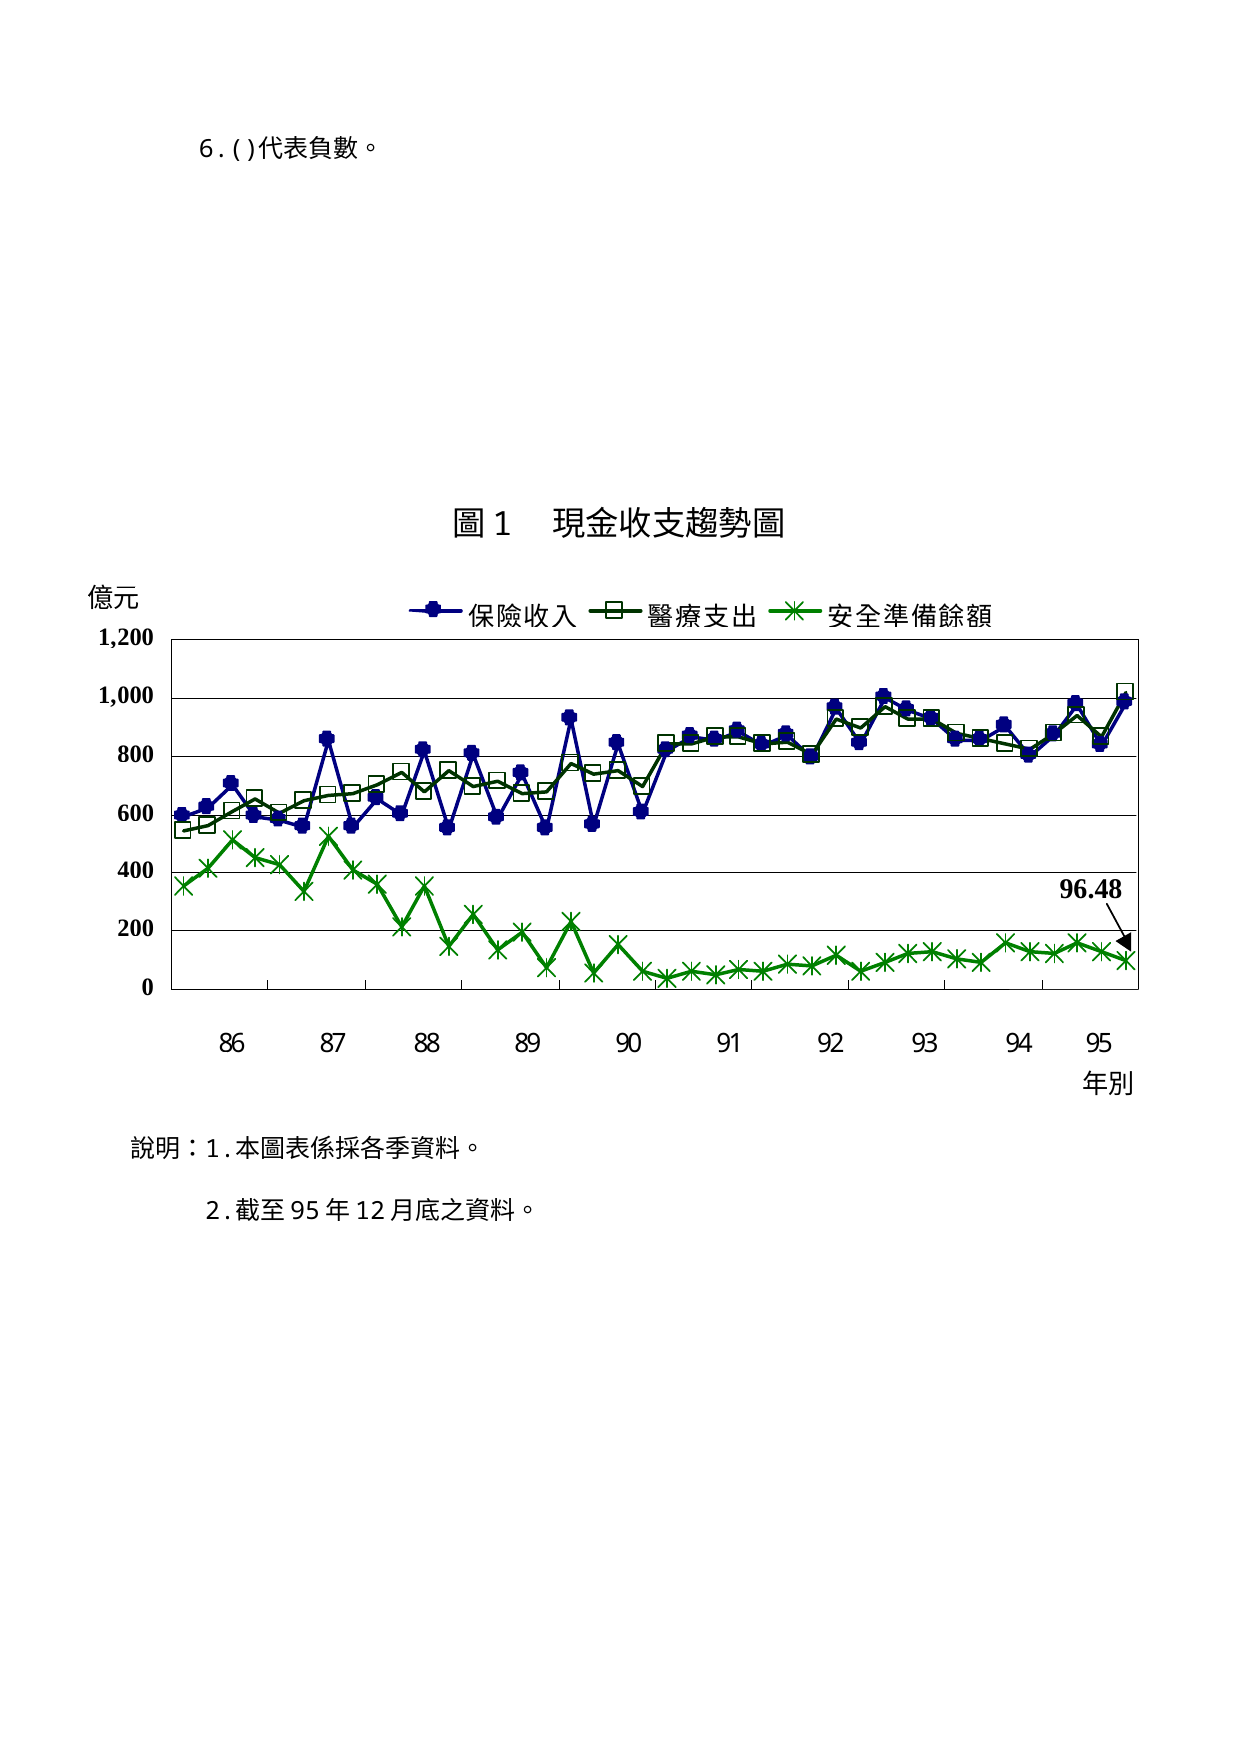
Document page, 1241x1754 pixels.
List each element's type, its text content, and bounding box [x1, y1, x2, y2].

text 2.截至95年12月底之資料。 [130, 1167, 1107, 1229]
text 說明：1.本圖表係採各季資料。 [130, 1104, 1107, 1167]
text 6.()代表負數。 [199, 104, 1142, 167]
text 圖1 現金收支趨勢圖 [130, 479, 1107, 542]
